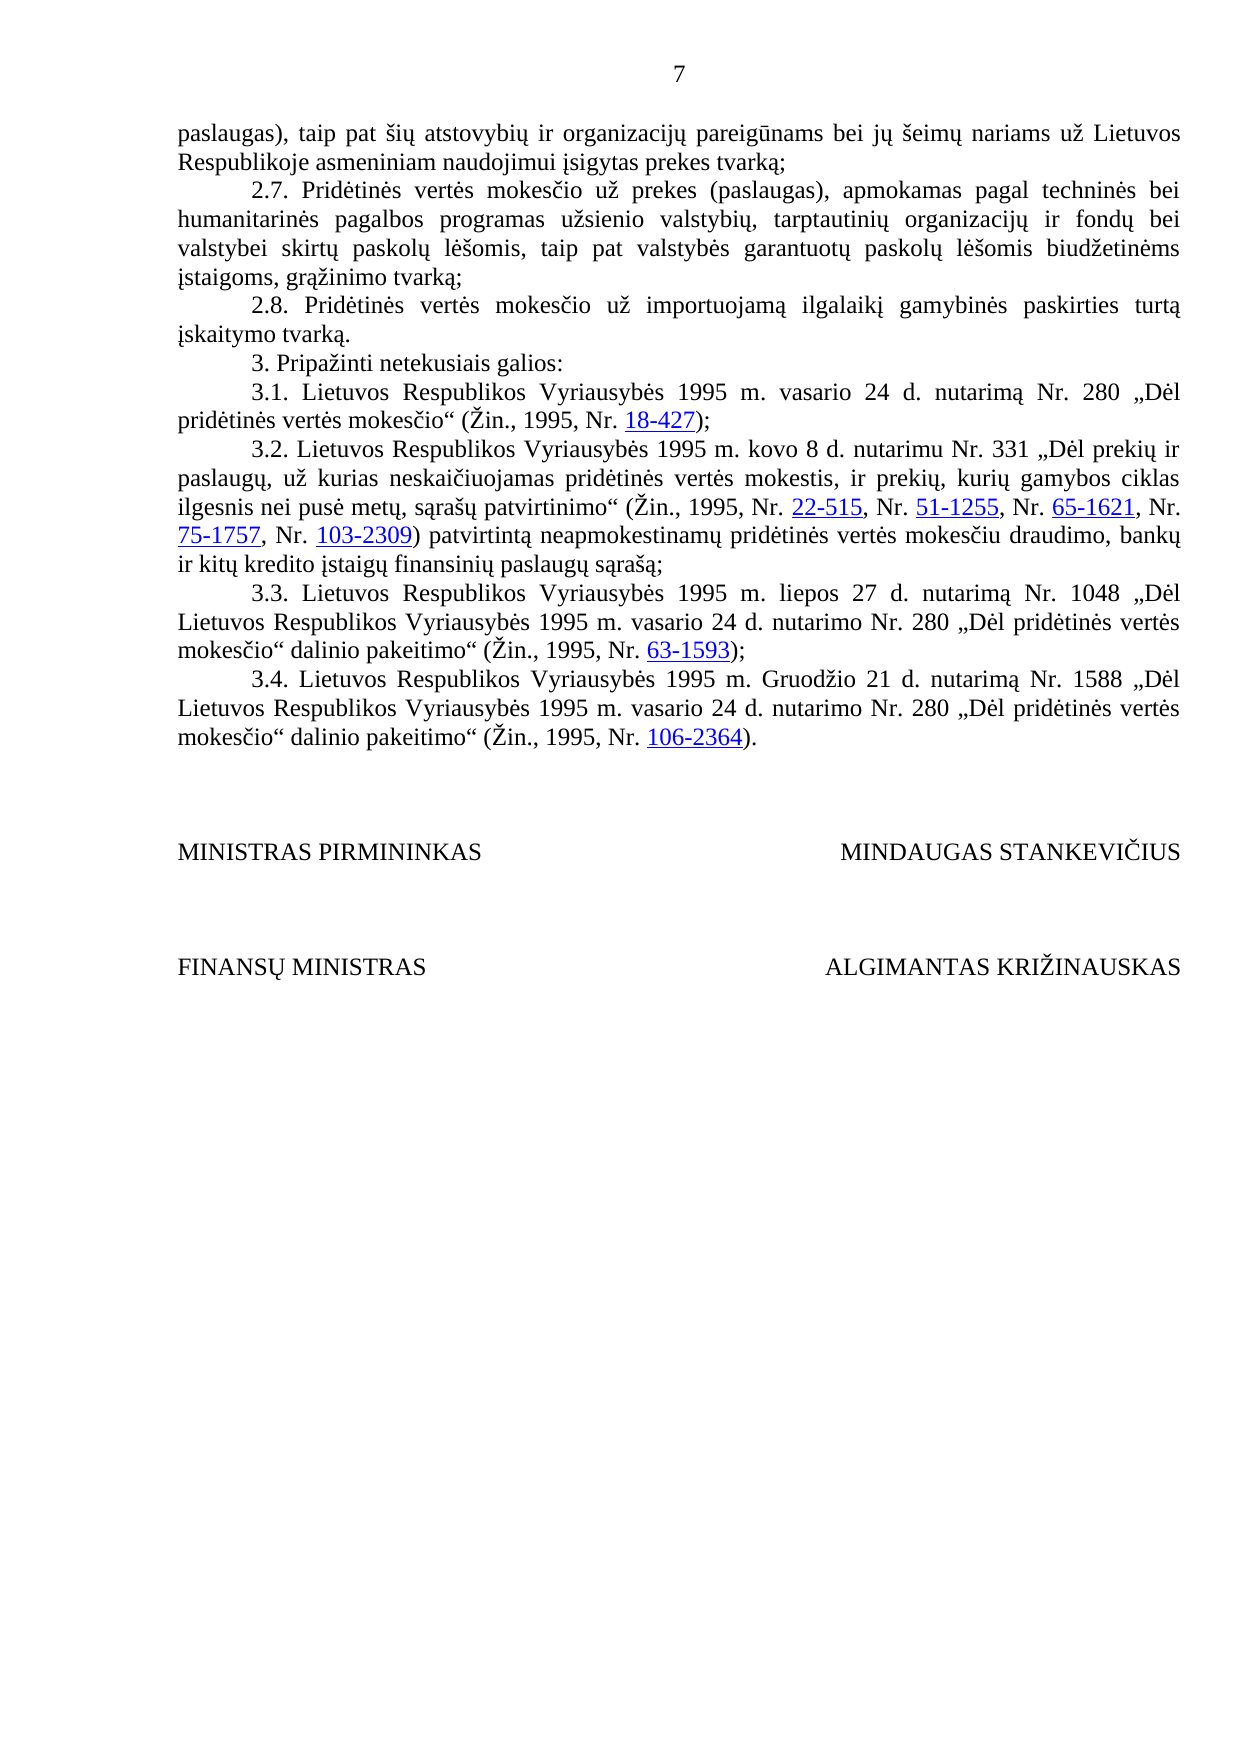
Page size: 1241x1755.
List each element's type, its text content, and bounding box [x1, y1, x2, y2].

text paslaugas), taip pat šių atstovybių ir organizacijų pareigūnams bei jų šeimų nariams už Lietuvos Respublikoje asmeniniam naudojimui įsigytas prekes tvarką; [177, 118, 1181, 176]
text 2.8. Pridėtinės vertės mokesčio už importuojamą ilgalaikį gamybinės paskirties turtą įskaitymo tvarką. [177, 291, 1181, 348]
text 3.4. Lietuvos Respublikos Vyriausybės 1995 m. Gruodžio 21 d. nutarimą Nr. 1588 „Dėl Lietuvos Respublikos Vyriausybės 1995 m. vasario 24 d. nutarimo Nr. 280 „Dėl pridėtinės vertės mokesčio“ dalinio pakeitimo“ (Žin., 1995, Nr. 106-2364). [177, 664, 1181, 751]
text 3.1. Lietuvos Respublikos Vyriausybės 1995 m. vasario 24 d. nutarimą Nr. 280 „Dėl pridėtinės vertės mokesčio“ (Žin., 1995, Nr. 18-427); [177, 377, 1181, 434]
text 3.2. Lietuvos Respublikos Vyriausybės 1995 m. kovo 8 d. nutarimu Nr. 331 „Dėl prekių ir paslaugų, už kurias neskaičiuojamas pridėtinės vertės mokestis, ir prekių, kurių gamybos ciklas ilgesnis nei pusė metų, sąrašų patvirtinimo“ (Žin., 1995, Nr. 22-515, Nr. 51-1255, Nr. 65-1621, Nr. 75-1757, Nr. 103-2309) patvirtintą neapmokestinamų pridėtinės vertės mokesčiu draudimo, bankų ir kitų kredito įstaigų finansinių paslaugų sąrašą; [177, 434, 1181, 578]
text MINISTRAS PIRMININKAS MINDAUGAS STANKEVIČIUS [177, 837, 1181, 866]
text 2.7. Pridėtinės vertės mokesčio už prekes (paslaugas), apmokamas pagal techninės bei humanitarinės pagalbos programas užsienio valstybių, tarptautinių organizacijų ir fondų bei valstybei skirtų paskolų lėšomis, taip pat valstybės garantuotų paskolų lėšomis biudžetinėms įstaigoms, grąžinimo tvarką; [177, 176, 1181, 291]
text 3. Pripažinti netekusiais galios: [177, 348, 1181, 377]
text FINANSŲ MINISTRAS ALGIMANTAS KRIŽINAUSKAS [177, 952, 1181, 981]
text 3.3. Lietuvos Respublikos Vyriausybės 1995 m. liepos 27 d. nutarimą Nr. 1048 „Dėl Lietuvos Respublikos Vyriausybės 1995 m. vasario 24 d. nutarimo Nr. 280 „Dėl pridėtinės vertės mokesčio“ dalinio pakeitimo“ (Žin., 1995, Nr. 63-1593); [177, 578, 1181, 664]
